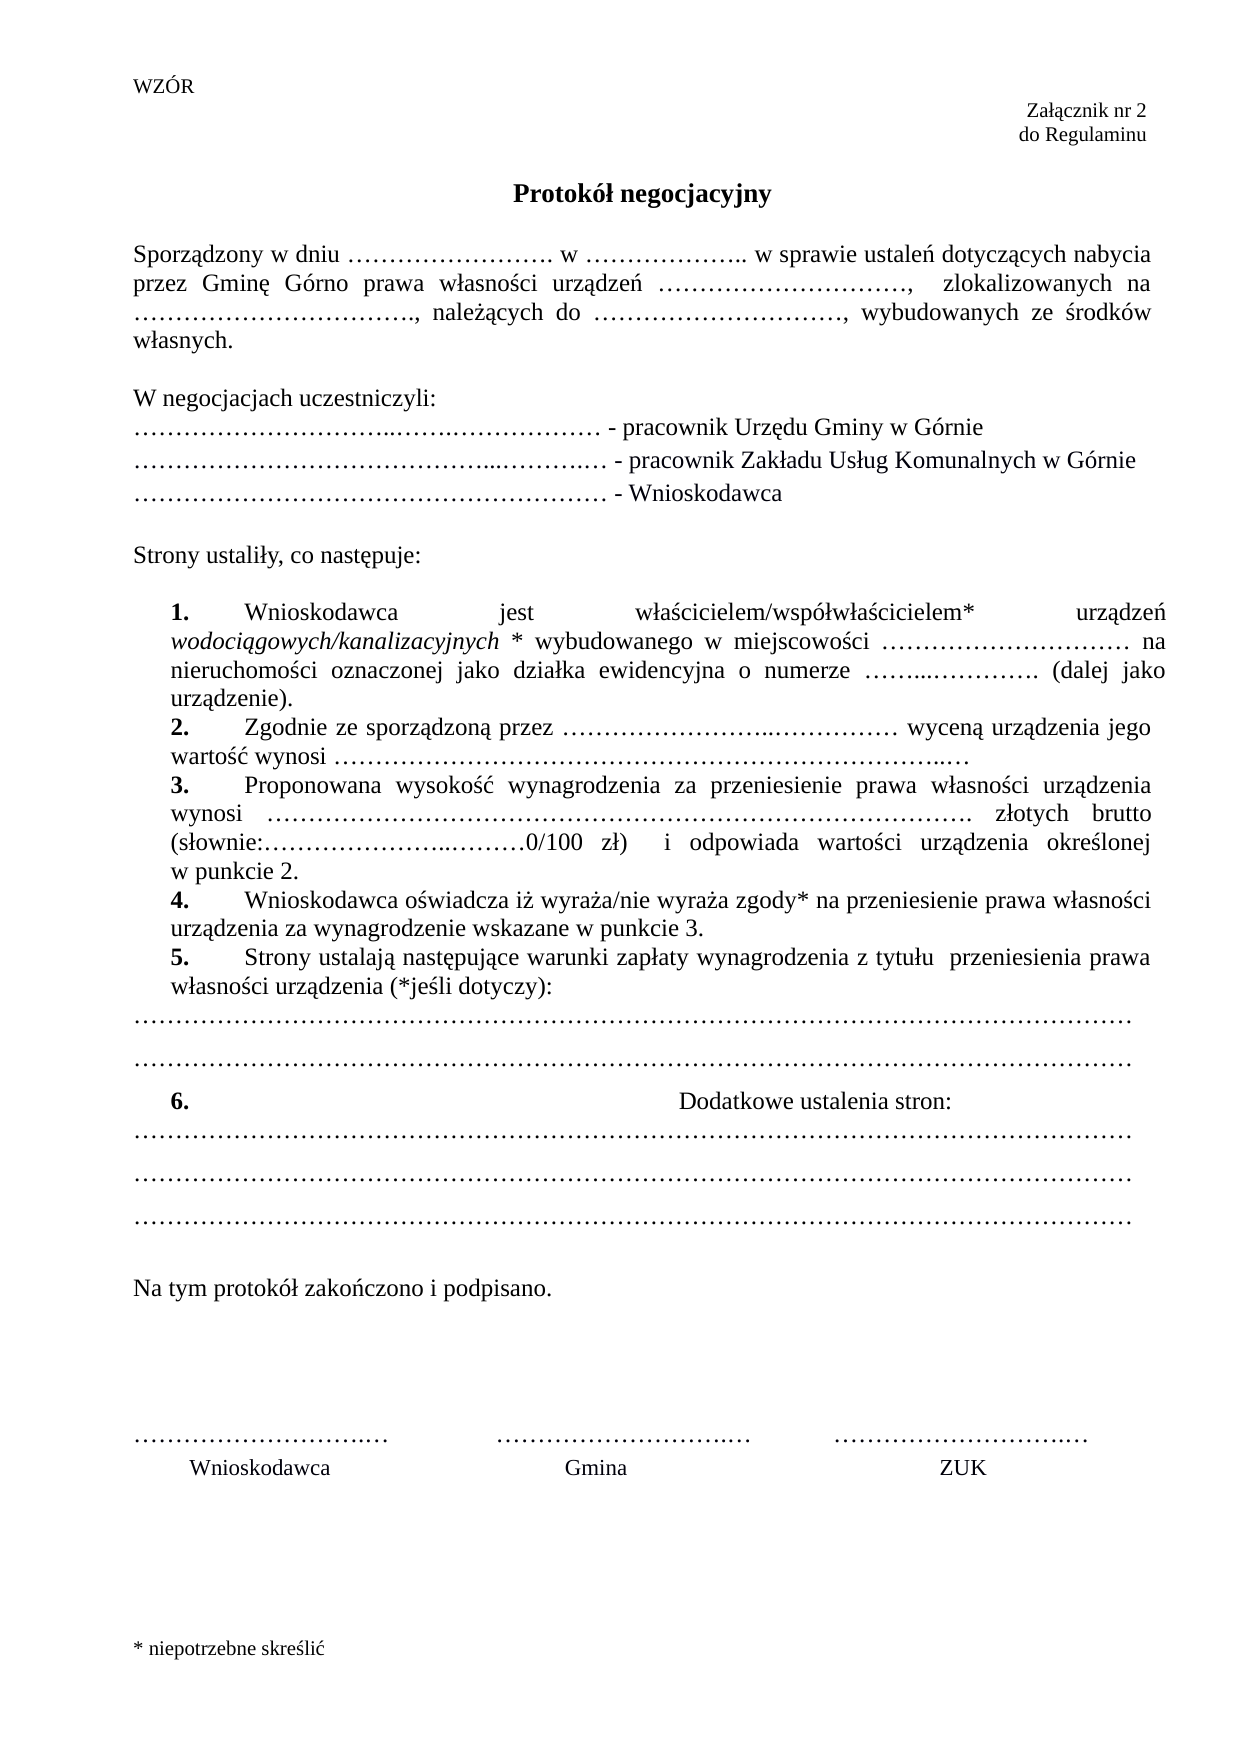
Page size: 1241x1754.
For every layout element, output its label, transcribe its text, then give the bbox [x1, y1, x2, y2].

list Zgodnie ze sporządzoną przez ……………………..…………… wyceną urządzenia jego wartość wynosi ………………………………………………………………..… [170, 712, 1152, 770]
text W negocjacjach uczestniczyli: [133, 383, 1152, 412]
list Strony ustalają następujące warunki zapłaty wynagrodzenia z tytułu przeniesienia prawa własności urządzenia (*jeśli dotyczy): [170, 942, 1152, 1000]
text Strony ustaliły, co następuje: [133, 540, 1152, 568]
text ………………………………………………… - Wnioskodawca [133, 478, 1152, 507]
text ………………………………………………………………………………………………………… [133, 1201, 1152, 1230]
text ……………………………………...……….… - pracownik Zakładu Usług Komunalnych w Górnie [133, 445, 1152, 474]
text ………………………………………………………………………………………………………… [133, 1115, 1152, 1143]
list Proponowana wysokość wynagrodzenia za przeniesienie prawa własności urządzenia wynosi …………………………………………………………………………. złotych brutto (słownie:…………………..………0/100 zł) i odpowiada wartości urządzenia określonej w punkcie 2. [170, 770, 1152, 885]
text ……………………….… ……………………….… ……………………….… [133, 1419, 1152, 1448]
text …………………………..…….……………… - pracownik Urzędu Gminy w Górnie [133, 412, 1152, 441]
list Dodatkowe ustalenia stron: [170, 1086, 1152, 1115]
text WZÓR [133, 74, 1152, 98]
text Załącznik nr 2 [133, 98, 1152, 122]
list Wnioskodawca jest właścicielem/współwłaścicielem* urządzeń wodociągowych/kanalizacyjnych * wybudowanego w miejscowości ………………………… na nieruchomości oznaczonej jako działka ewidencyjna o numerze ……...…………. (dalej jako urządzenie). [170, 597, 1166, 712]
text Sporządzony w dniu ……………………. w ……………….. w sprawie ustaleń dotyczących nabycia przez Gminę Górno prawa własności urządzeń …………………………, zlokalizowanych na ……………………………., należących do …………………………, wybudowanych ze środków własnych. [133, 239, 1152, 354]
text ………………………………………………………………………………………………………… [133, 1000, 1152, 1028]
text Na tym protokół zakończono i podpisano. [133, 1273, 1152, 1302]
text ………………………………………………………………………………………………………… [133, 1158, 1152, 1187]
list Wnioskodawca oświadcza iż wyraża/nie wyraża zgody* na przeniesienie prawa własności urządzenia za wynagrodzenie wskazane w punkcie 3. [170, 885, 1152, 942]
text Wnioskodawca Gmina ZUK [133, 1452, 1152, 1481]
text Protokół negocjacyjny [133, 177, 1152, 208]
text do Regulaminu [133, 122, 1152, 146]
text ………………………………………………………………………………………………………… [133, 1043, 1152, 1072]
